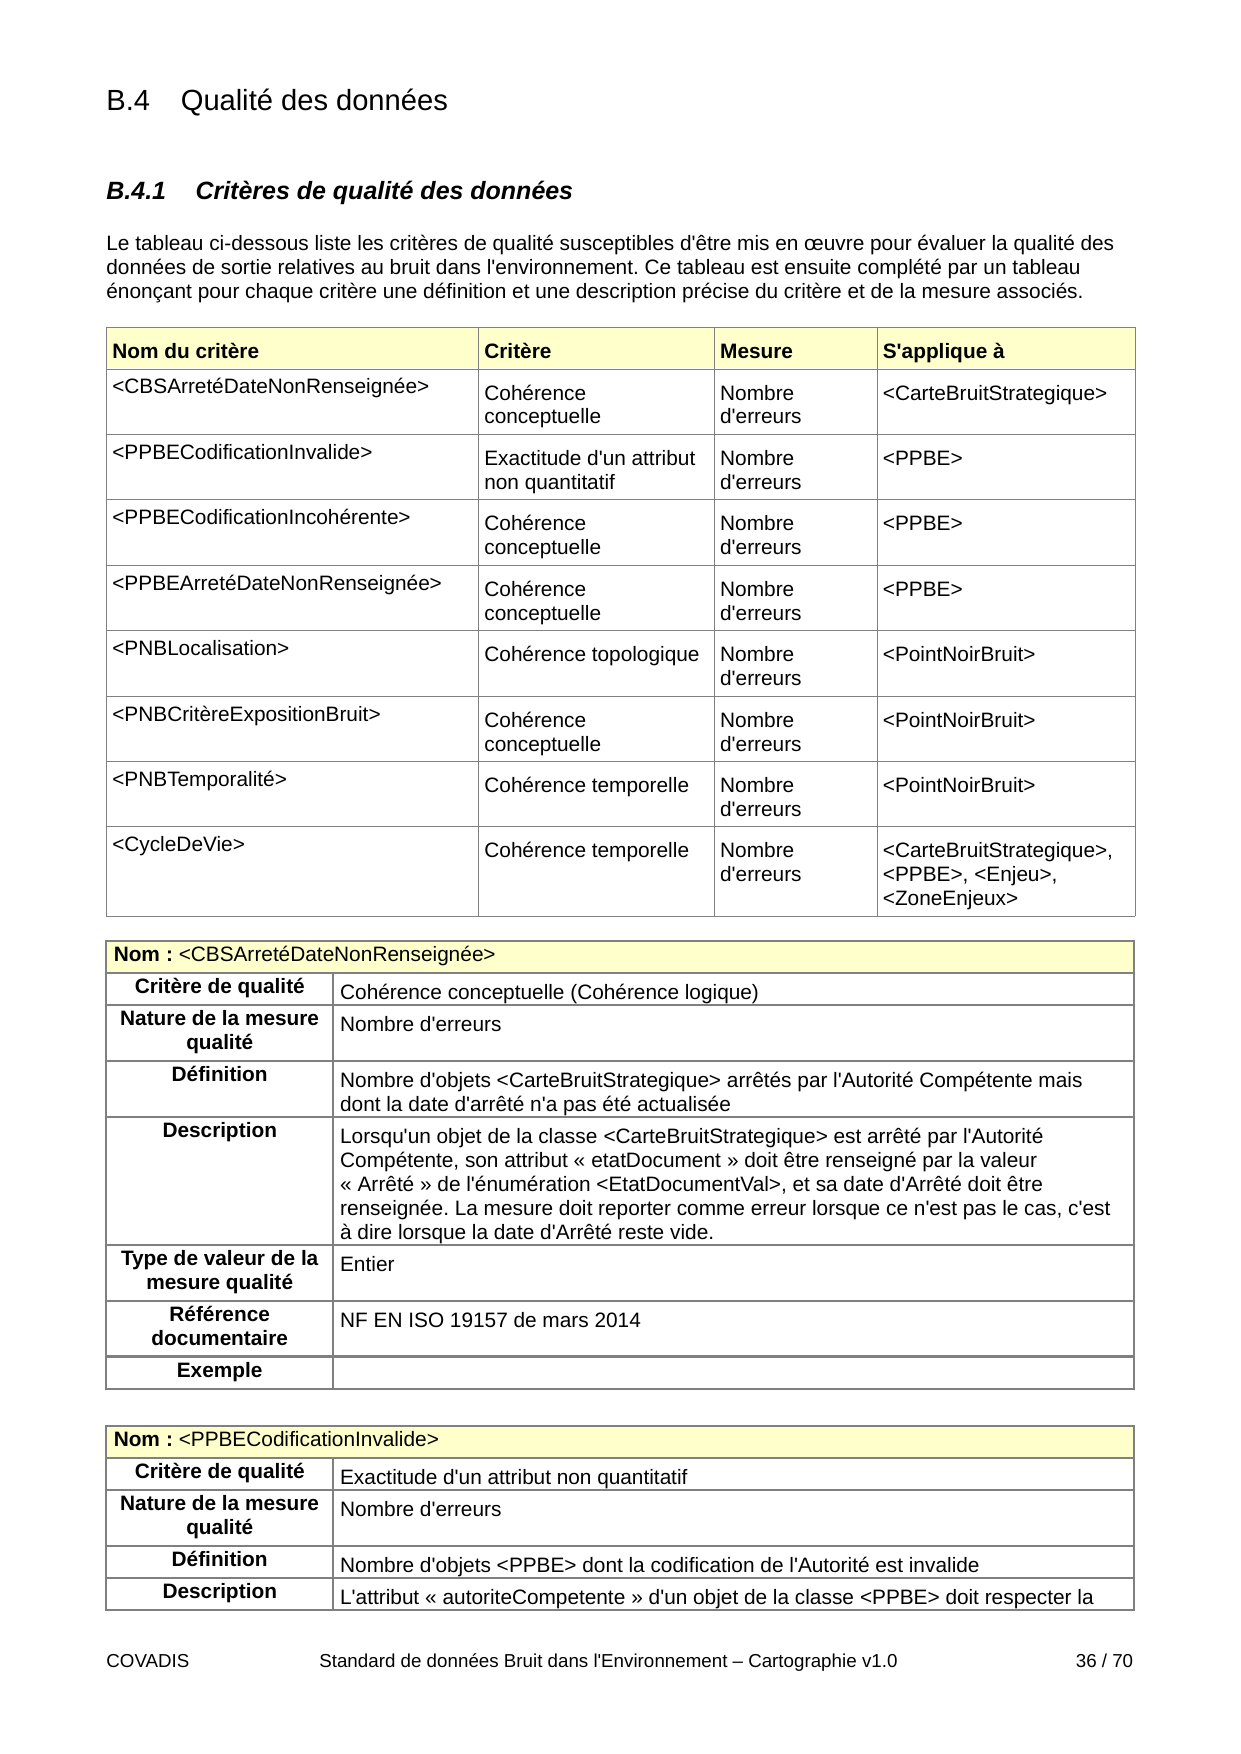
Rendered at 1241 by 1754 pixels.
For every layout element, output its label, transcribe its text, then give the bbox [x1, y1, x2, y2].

table_cell Cohérence conceptuelle [479, 500, 714, 565]
table_cell Critère de qualité [107, 974, 332, 1004]
table_cell <PPBECodificationIncohérente> [107, 500, 478, 565]
table_cell Nombre d'erreurs [715, 566, 877, 630]
table_cell Nombre d'erreurs [715, 762, 877, 826]
table_cell <PPBECodificationInvalide> [107, 435, 478, 499]
table_cell Critère de qualité [107, 1459, 332, 1489]
table_cell Nombre d'erreurs [334, 1006, 1133, 1060]
table_cell Cohérence conceptuelle [479, 370, 714, 434]
table_cell Description [107, 1579, 332, 1609]
text Le tableau ci-dessous liste les critères de qualité susceptibles d'être mis en œuvre pour évaluer la qualité des données de sortie relatives au bruit dans l'environnement. Ce tableau est ensuite complété par un tableau énonçant pour chaque critère une définition et une description précise du critère et de la mesure associés. [106, 231, 1134, 303]
table_cell Définition [107, 1062, 332, 1116]
table_cell Cohérence topologique [479, 631, 714, 696]
table_cell Cohérence conceptuelle [479, 697, 714, 761]
table_cell Nombre d'objets <PPBE> dont la codification de l'Autorité est invalide [334, 1547, 1133, 1577]
table_header Critère [479, 328, 714, 368]
table_cell Nombre d'objets <CarteBruitStrategique> arrêtés par l'Autorité Compétente mais dont la date d'arrêté n'a pas été actualisée [334, 1062, 1133, 1116]
table_cell Lorsqu'un objet de la classe <CarteBruitStrategique> est arrêté par l'Autorité Compétente, son attribut « etatDocument » doit être renseigné par la valeur « Arrêté » de l'énumération <EtatDocumentVal>, et sa date d'Arrêté doit être renseignée. La mesure doit reporter comme erreur lorsque ce n'est pas le cas, c'est à dire lorsque la date d'Arrêté reste vide. [334, 1118, 1133, 1243]
table_cell <CycleDeVie> [107, 827, 478, 916]
table_cell <PPBE> [878, 500, 1135, 565]
table_cell Cohérence temporelle [479, 827, 714, 916]
table_cell Nombre d'erreurs [334, 1491, 1133, 1545]
table_cell <CBSArretéDateNonRenseignée> [107, 370, 478, 434]
table_cell Cohérence conceptuelle [479, 566, 714, 630]
table_cell Description [107, 1118, 332, 1243]
table_header Nom : <CBSArretéDateNonRenseignée> [107, 942, 1133, 972]
table_cell Nature de la mesure qualité [107, 1006, 332, 1060]
table_cell Type de valeur de la mesure qualité [107, 1246, 332, 1299]
table_cell Nombre d'erreurs [715, 500, 877, 565]
table_header S'applique à [878, 328, 1135, 368]
table_cell Exactitude d'un attribut non quantitatif [334, 1459, 1133, 1489]
table_cell <CarteBruitStrategique> [878, 370, 1135, 434]
table_cell NF EN ISO 19157 de mars 2014 [334, 1302, 1133, 1355]
table_cell Nombre d'erreurs [715, 697, 877, 761]
table_cell Cohérence conceptuelle (Cohérence logique) [334, 974, 1133, 1004]
table_cell <PointNoirBruit> [878, 762, 1135, 826]
table_cell <PPBE> [878, 566, 1135, 630]
table_cell L'attribut « autoriteCompetente » d'un objet de la classe <PPBE> doit respecter la [334, 1579, 1133, 1609]
table_cell Cohérence temporelle [479, 762, 714, 826]
table_cell Nombre d'erreurs [715, 827, 877, 916]
table_cell Nombre d'erreurs [715, 435, 877, 499]
table_cell <PNBCritèreExpositionBruit> [107, 697, 478, 761]
table_cell <PPBEArretéDateNonRenseignée> [107, 566, 478, 630]
table_cell Définition [107, 1547, 332, 1577]
table_cell Entier [334, 1246, 1133, 1299]
table_cell Exemple [107, 1358, 332, 1387]
subtitle Critères de qualité des données [106, 176, 1134, 204]
table_header Mesure [715, 328, 877, 368]
table_cell <PNBTemporalité> [107, 762, 478, 826]
table_cell Référence documentaire [107, 1302, 332, 1355]
table_cell <PointNoirBruit> [878, 631, 1135, 696]
table_cell Nombre d'erreurs [715, 631, 877, 696]
table_cell <PPBE> [878, 435, 1135, 499]
subtitle Qualité des données [106, 83, 1134, 116]
table_cell Nature de la mesure qualité [107, 1491, 332, 1545]
table_cell <PointNoirBruit> [878, 697, 1135, 761]
table_header Nom du critère [107, 328, 478, 368]
table_cell Nombre d'erreurs [715, 370, 877, 434]
table_cell <CarteBruitStrategique>, <PPBE>, <Enjeu>, <ZoneEnjeux> [878, 827, 1135, 916]
table_cell <PNBLocalisation> [107, 631, 478, 696]
table_header Nom : <PPBECodificationInvalide> [107, 1427, 1133, 1457]
table_cell [334, 1358, 1133, 1387]
table_cell Exactitude d'un attribut non quantitatif [479, 435, 714, 499]
